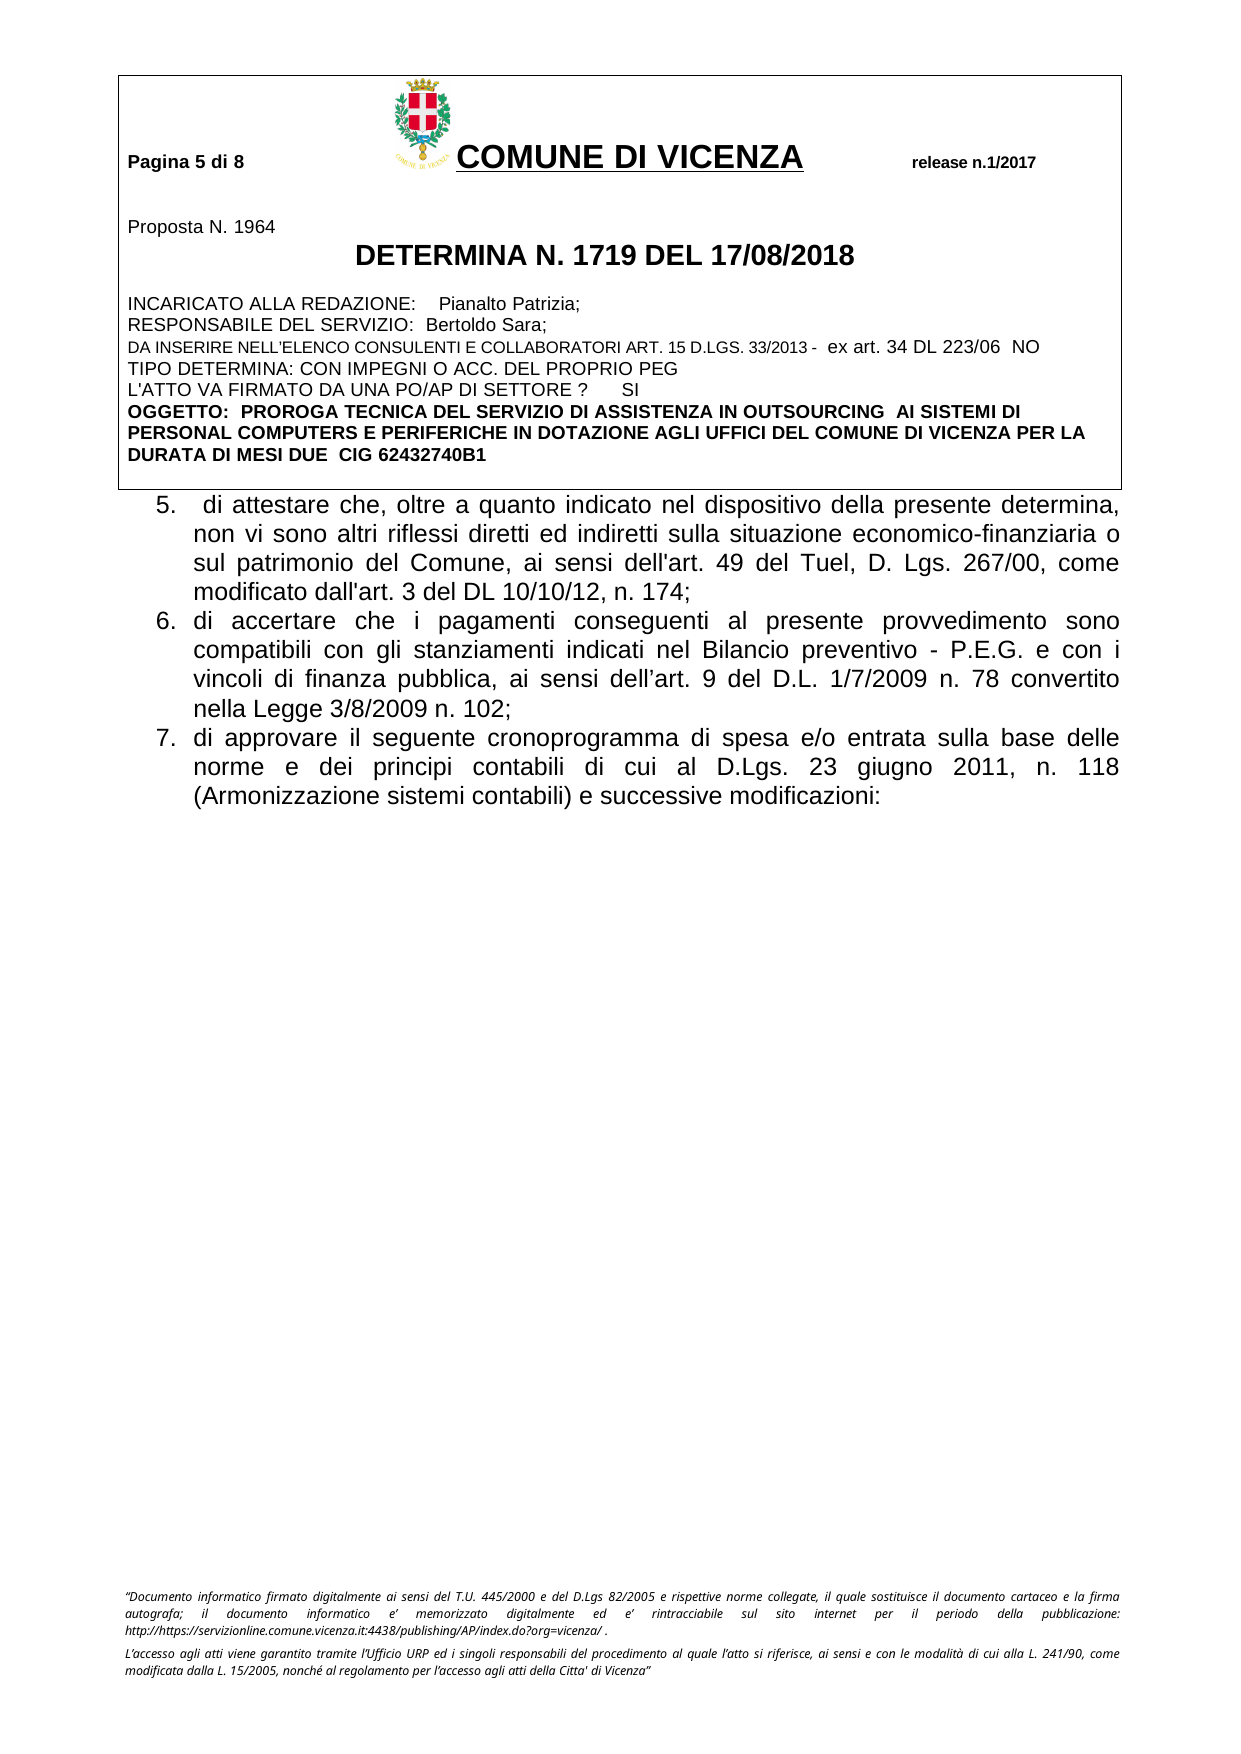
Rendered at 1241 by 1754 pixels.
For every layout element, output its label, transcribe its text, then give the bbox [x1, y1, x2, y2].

picture [394, 78, 451, 169]
list di attestare che, oltre a quanto indicato nel dispositivo della presente determina, non vi sono altri riflessi diretti ed indiretti sulla situazione economico-finanziaria o sul patrimonio del Comune, ai sensi dell'art. 49 del Tuel, D. Lgs. 267/00, come modificato dall'art. 3 del DL 10/10/12, n. 174; [156, 490, 1122, 606]
list di accertare che i pagamenti conseguenti al presente provvedimento sono compatibili con gli stanziamenti indicati nel Bilancio preventivo - P.E.G. e con i vincoli di finanza pubblica, ai sensi dell’art. 9 del D.L. 1/7/2009 n. 78 convertito nella Legge 3/8/2009 n. 102; [156, 606, 1122, 722]
list di approvare il seguente cronoprogramma di spesa e/o entrata sulla base delle norme e dei principi contabili di cui al D.Lgs. 23 giugno 2011, n. 118 (Armonizzazione sistemi contabili) e successive modificazioni: [156, 722, 1122, 810]
